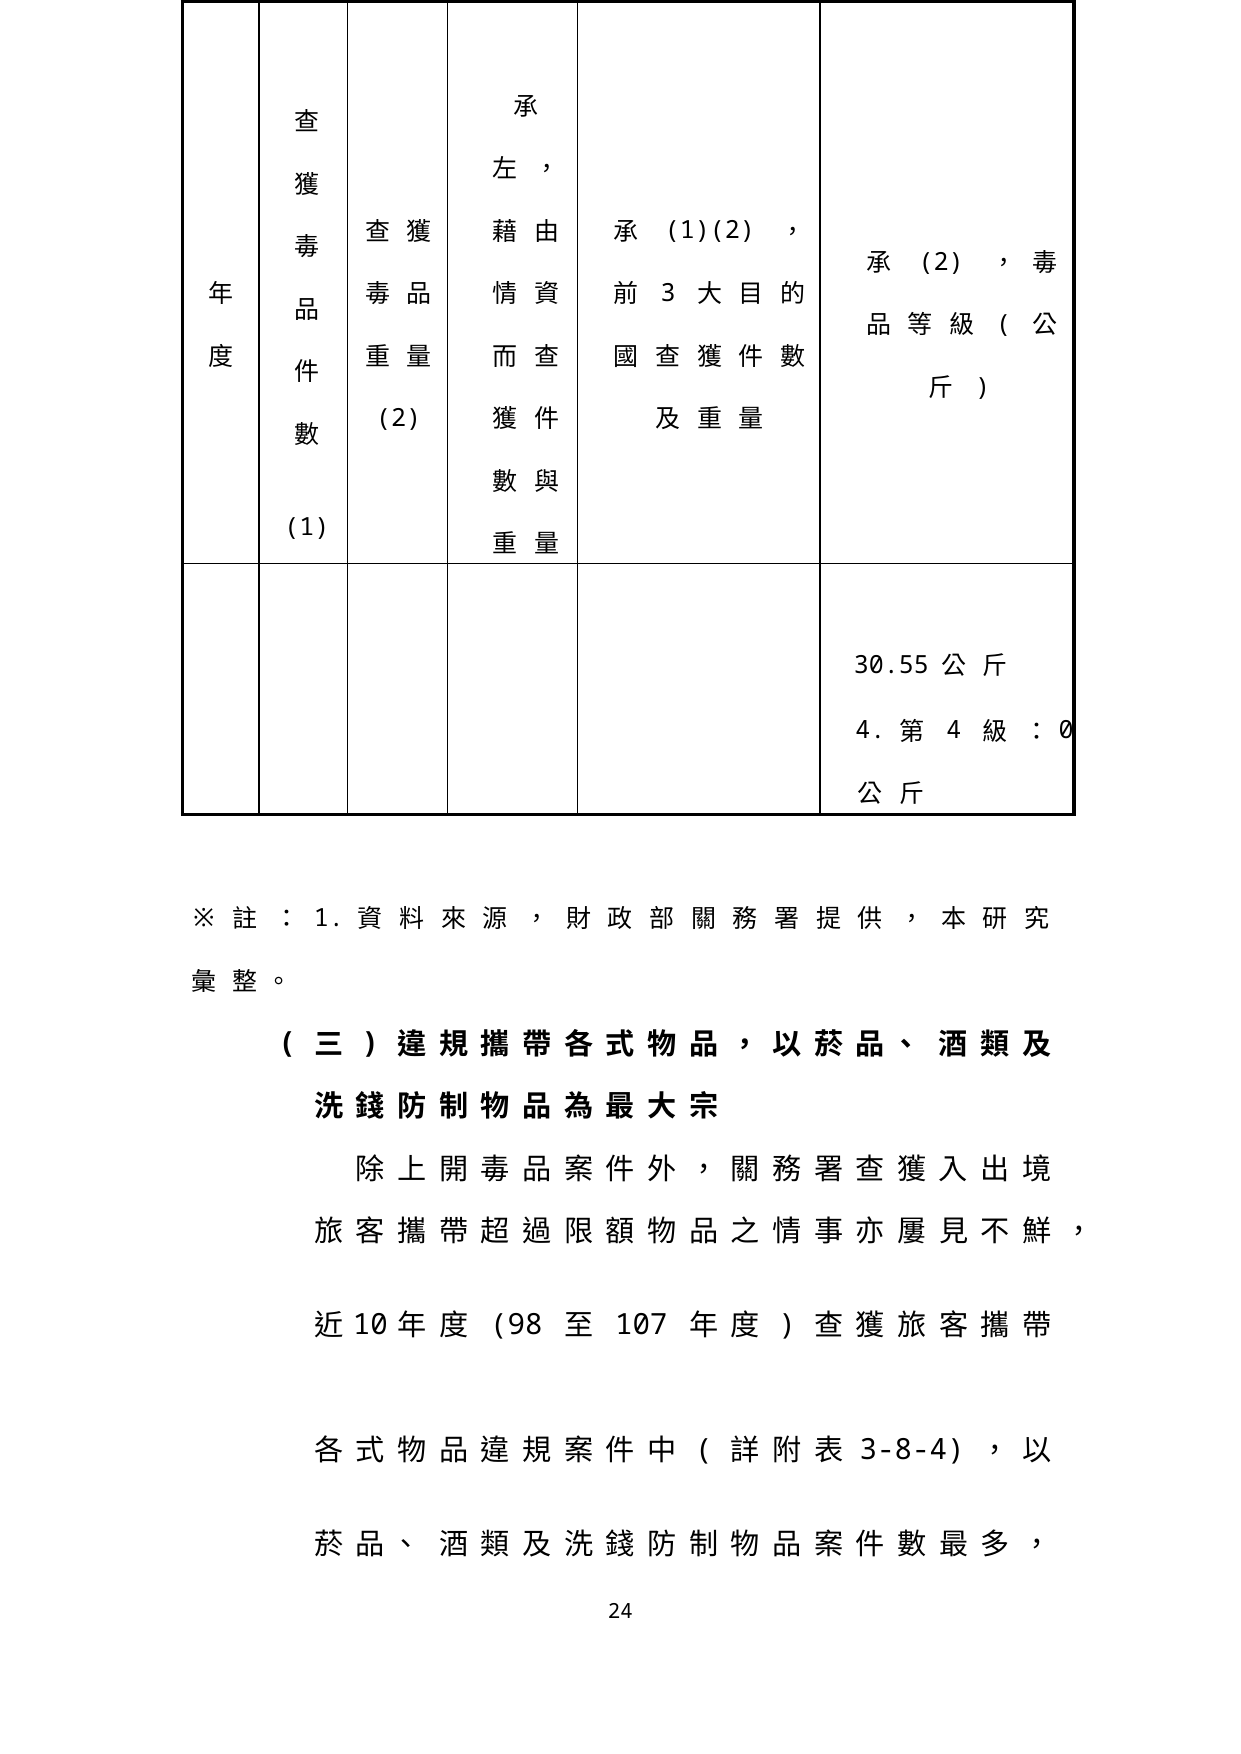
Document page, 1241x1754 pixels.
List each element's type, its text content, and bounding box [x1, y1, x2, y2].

table_cell － [578, 564, 819, 812]
text (三)違規攜帶各式物品，以菸品、酒類及洗錢防制物品為最大宗 [242, 1000, 1058, 1125]
table_cell [348, 564, 447, 812]
table_header 查獲毒品重量 (2) [348, 3, 447, 562]
table_header 承左，藉由情資而查獲件數與重量 [448, 3, 577, 562]
table_cell [184, 564, 258, 812]
table_header 承(1)(2)，前3大目的國查獲件數及重量 [578, 3, 819, 562]
table_cell [448, 564, 577, 812]
table_header 承(2)，毒品等級(公斤) [821, 3, 1072, 562]
table_cell [260, 564, 347, 812]
table_header 年度 [184, 3, 258, 562]
text 除上開毒品案件外，關務署查獲入出境旅客攜帶超過限額物品之情事亦屢見不鮮，近10年度(98至107年度)查獲旅客攜帶各式物品違規案件中(詳附表3-8-4)，以菸品、酒類及洗錢防制物品案件數最多，且該3類項目及食品呈上升趨勢，另查獲藥品及醫療器材、活體動物及動植物、其他應稅物品等違規案件數則呈現下降。又近2年度(106至107年度)查獲攜帶電熱式菸草之案件增加頗劇，然財政部及衛福部對於電熱式菸草及其加熱器組件是否開放進口及納入菸害防制法及菸酒管理法等相關管制規範尚未釐清，關務署雖依海關緝私條例第17條規定予以暫扣候處，未來恐衍生產品變質致當事人申請國家賠償疑慮。是以，財政部及衛福部等相關機關宜針對電熱式及其加熱器組件，儘速妥研明確之管制規範，俾供民眾遵循。 [271, 1125, 1058, 1562]
text ※註：1.資料來源，財政部關務署提供，本研究彙整。 [183, 875, 1058, 1000]
table_cell 30.55公斤 4.第4級：0公斤 [821, 564, 1072, 812]
table_header 查獲毒品件數 (1) [260, 3, 347, 562]
